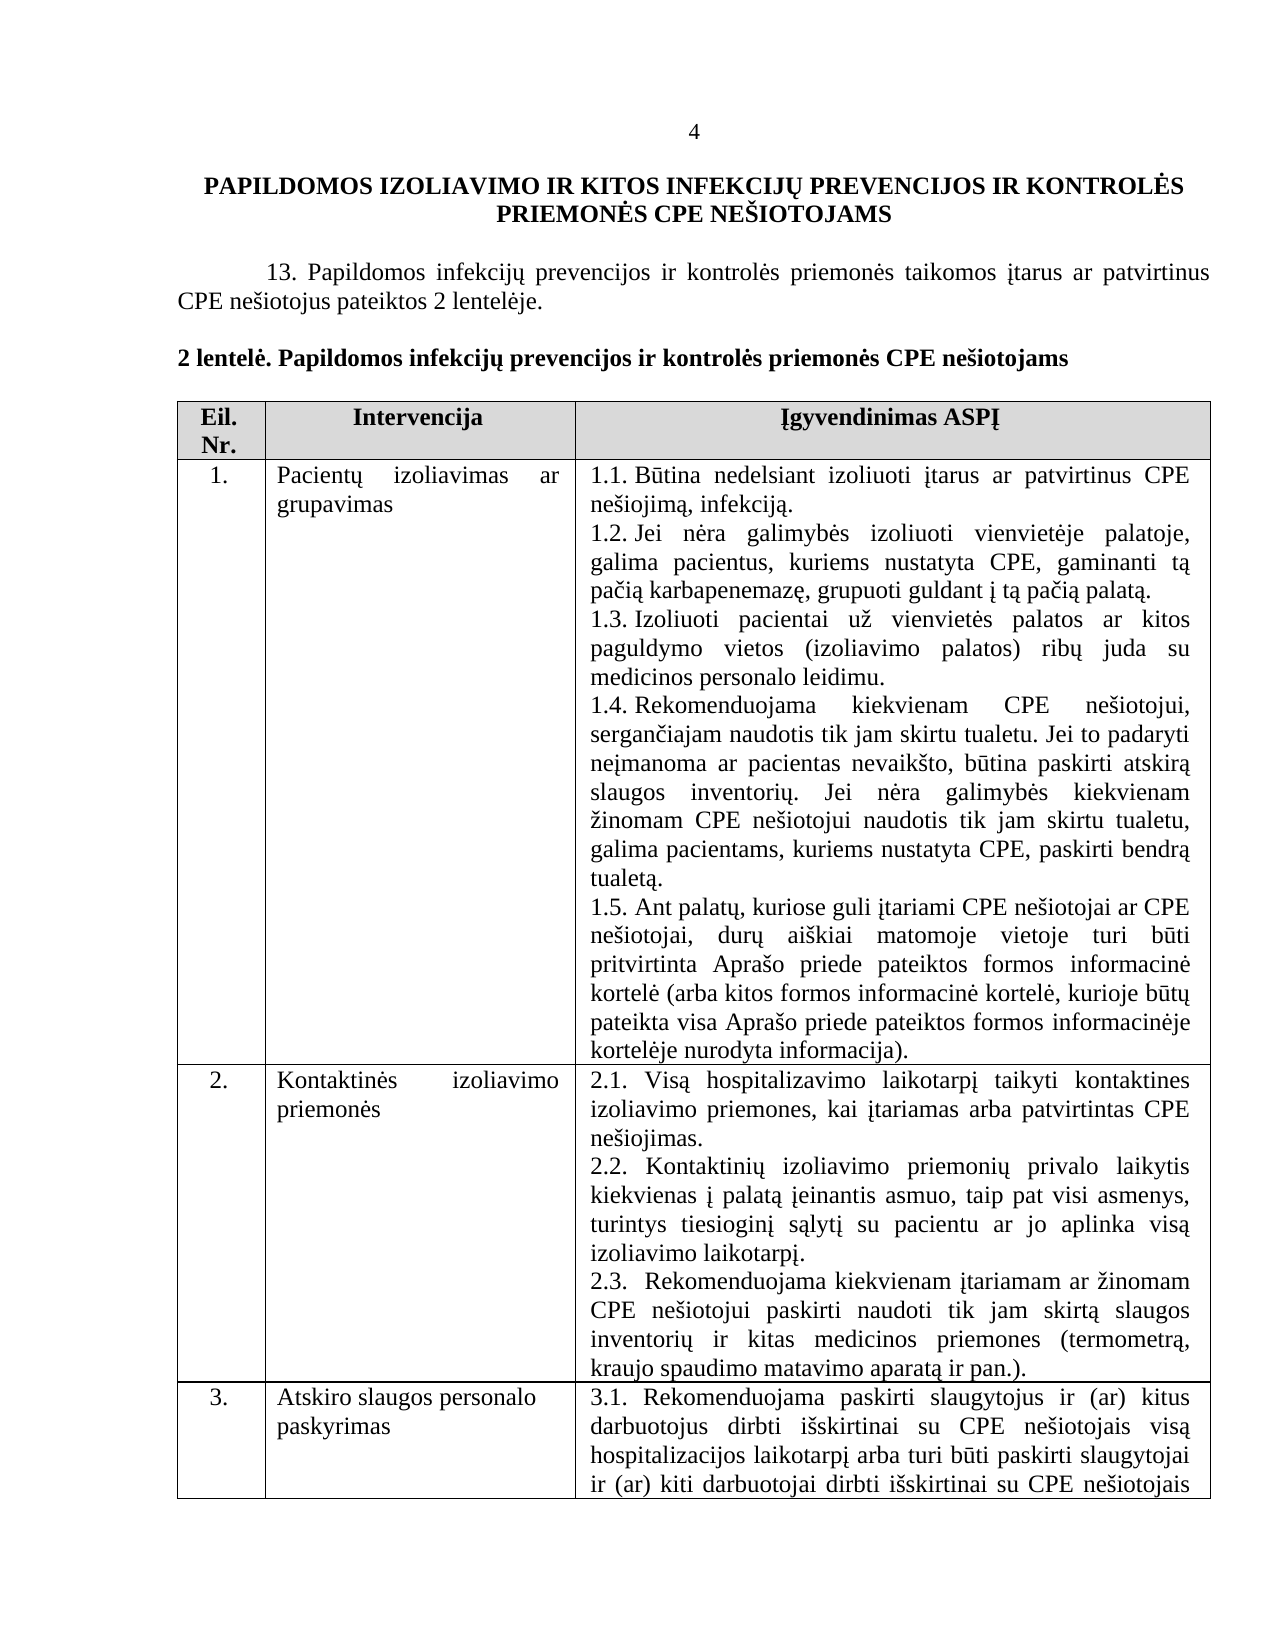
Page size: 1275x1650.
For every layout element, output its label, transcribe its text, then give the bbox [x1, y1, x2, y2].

table_cell 3. [178, 1383, 265, 1497]
table_cell 1.1. Būtina nedelsiant izoliuoti įtarus ar patvirtinus CPE nešiojimą, infekciją. 1.2. Jei nėra galimybės izoliuoti vienvietėje palatoje, galima pacientus, kuriems nustatyta CPE, gaminanti tą pačią karbapenemazę, grupuoti guldant į tą pačią palatą. 1.3. Izoliuoti pacientai už vienvietės palatos ar kitos paguldymo vietos (izoliavimo palatos) ribų juda su medicinos personalo leidimu. 1.4. Rekomenduojama kiekvienam CPE nešiotojui, sergančiajam naudotis tik jam skirtu tualetu. Jei to padaryti neįmanoma ar pacientas nevaikšto, būtina paskirti atskirą slaugos inventorių. Jei nėra galimybės kiekvienam žinomam CPE nešiotojui naudotis tik jam skirtu tualetu, galima pacientams, kuriems nustatyta CPE, paskirti bendrą tualetą. 1.5. Ant palatų, kuriose guli įtariami CPE nešiotojai ar CPE nešiotojai, durų aiškiai matomoje vietoje turi būti pritvirtinta Aprašo priede pateiktos formos informacinė kortelė (arba kitos formos informacinė kortelė, kurioje būtų pateikta visa Aprašo priede pateiktos formos informacinėje kortelėje nurodyta informacija). [576, 460, 1210, 1064]
table_cell 1. [178, 460, 265, 1064]
text 2 lentelė. Papildomos infekcijų prevencijos ir kontrolės priemonės CPE nešiotojams [177, 343, 1211, 372]
table_cell Kontaktinės izoliavimo priemonės [266, 1065, 575, 1381]
table_cell 2.1. Visą hospitalizavimo laikotarpį taikyti kontaktines izoliavimo priemones, kai įtariamas arba patvirtintas CPE nešiojimas. 2.2. Kontaktinių izoliavimo priemonių privalo laikytis kiekvienas į palatą įeinantis asmuo, taip pat visi asmenys, turintys tiesioginį sąlytį su pacientu ar jo aplinka visą izoliavimo laikotarpį. 2.3. Rekomenduojama kiekvienam įtariamam ar žinomam CPE nešiotojui paskirti naudoti tik jam skirtą slaugos inventorių ir kitas medicinos priemones (termometrą, kraujo spaudimo matavimo aparatą ir pan.). [576, 1065, 1210, 1381]
table_header Eil. Nr. [178, 402, 265, 459]
table_cell 3.1. Rekomenduojama paskirti slaugytojus ir (ar) kitus darbuotojus dirbti išskirtinai su CPE nešiotojais visą hospitalizacijos laikotarpį arba turi būti paskirti slaugytojai ir (ar) kiti darbuotojai dirbti išskirtinai su CPE nešiotojais [576, 1383, 1210, 1497]
text 13. Papildomos infekcijų prevencijos ir kontrolės priemonės taikomos įtarus ar patvirtinus CPE nešiotojus pateiktos 2 lentelėje. [177, 257, 1211, 314]
table_cell Atskiro slaugos personalo paskyrimas [266, 1383, 575, 1497]
text PAPILDOMOS IZOLIAVIMO IR KITOS INFEKCIJŲ PREVENCIJOS IR KONTROLĖS PRIEMONĖS CPE NEŠIOTOJAMS [177, 171, 1211, 228]
table_header Įgyvendinimas ASPĮ [576, 402, 1210, 459]
table_header Intervencija [266, 402, 575, 459]
table_cell 2. [178, 1065, 265, 1381]
table_cell Pacientų izoliavimas ar grupavimas [266, 460, 575, 1064]
